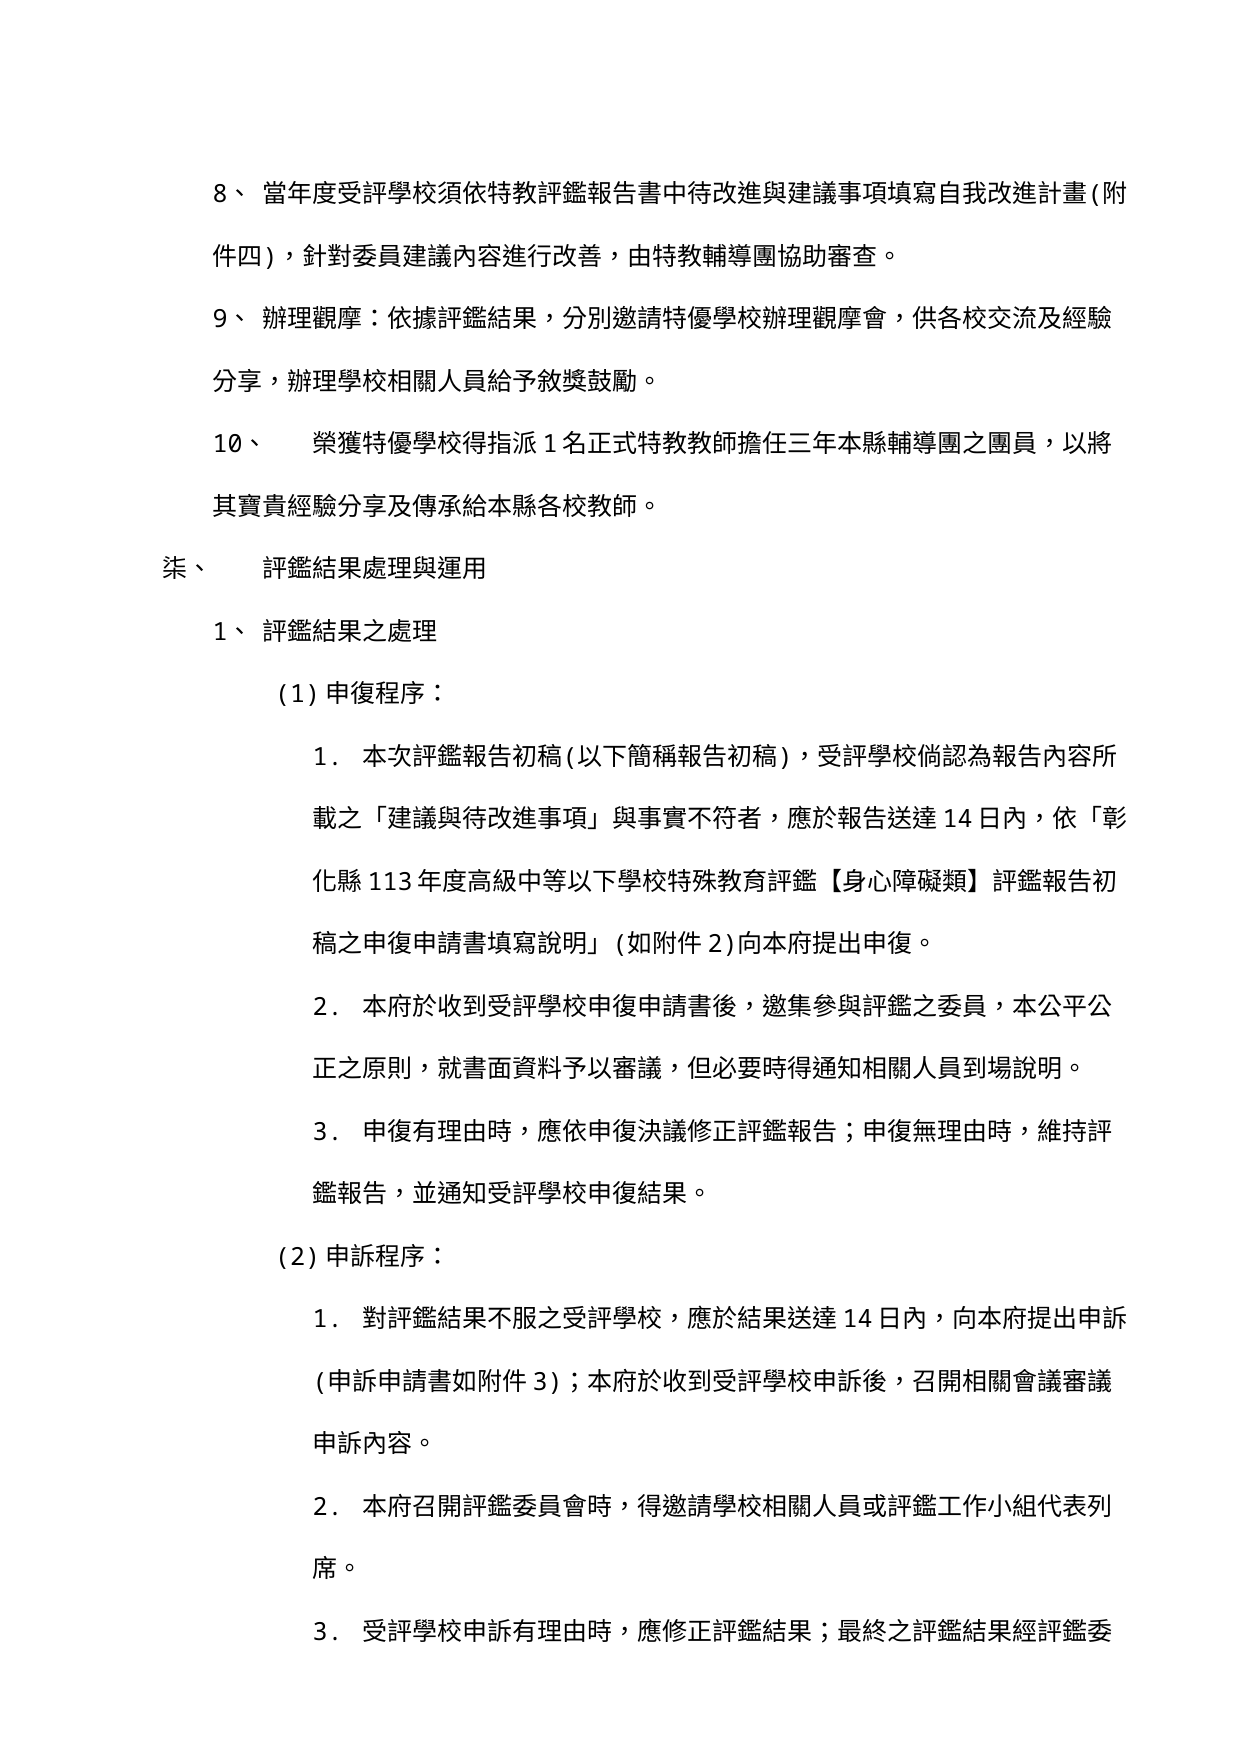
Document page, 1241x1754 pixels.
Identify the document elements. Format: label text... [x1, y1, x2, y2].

list 榮獲特優學校得指派1名正式特教教師擔任三年本縣輔導團之團員，以將其寶貴經驗分享及傳承給本縣各校教師。 [212, 400, 1128, 525]
list 本府於收到受評學校申復申請書後，邀集參與評鑑之委員，本公平公正之原則，就書面資料予以審議，但必要時得通知相關人員到場說明。 [312, 963, 1128, 1088]
list 對評鑑結果不服之受評學校，應於結果送達14日內，向本府提出申訴(申訴申請書如附件3)；本府於收到受評學校申訴後，召開相關會議審議申訴內容。 [312, 1275, 1128, 1463]
list 評鑑結果之處理 [212, 588, 1128, 650]
list 當年度受評學校須依特教評鑑報告書中待改進與建議事項填寫自我改進計畫(附件四)，針對委員建議內容進行改善，由特教輔導團協助審查。 [212, 150, 1128, 275]
list 辦理觀摩：依據評鑑結果，分別邀請特優學校辦理觀摩會，供各校交流及經驗分享，辦理學校相關人員給予敘獎鼓勵。 [212, 275, 1128, 400]
list 申復有理由時，應依申復決議修正評鑑報告；申復無理由時，維持評鑑報告，並通知受評學校申復結果。 [312, 1088, 1128, 1213]
list 受評學校申訴有理由時，應修正評鑑結果；最終之評鑑結果經評鑑委 [312, 1588, 1128, 1650]
list 申訴程序： [275, 1213, 1128, 1275]
list 評鑑結果處理與運用 [162, 525, 1128, 588]
list 本次評鑑報告初稿(以下簡稱報告初稿)，受評學校倘認為報告內容所載之「建議與待改進事項」與事實不符者，應於報告送達14日內，依「彰化縣113年度高級中等以下學校特殊教育評鑑【身心障礙類】評鑑報告初稿之申復申請書填寫說明」(如附件2)向本府提出申復。 [312, 713, 1128, 963]
list 本府召開評鑑委員會時，得邀請學校相關人員或評鑑工作小組代表列席。 [312, 1463, 1128, 1588]
list 申復程序： [275, 650, 1128, 713]
